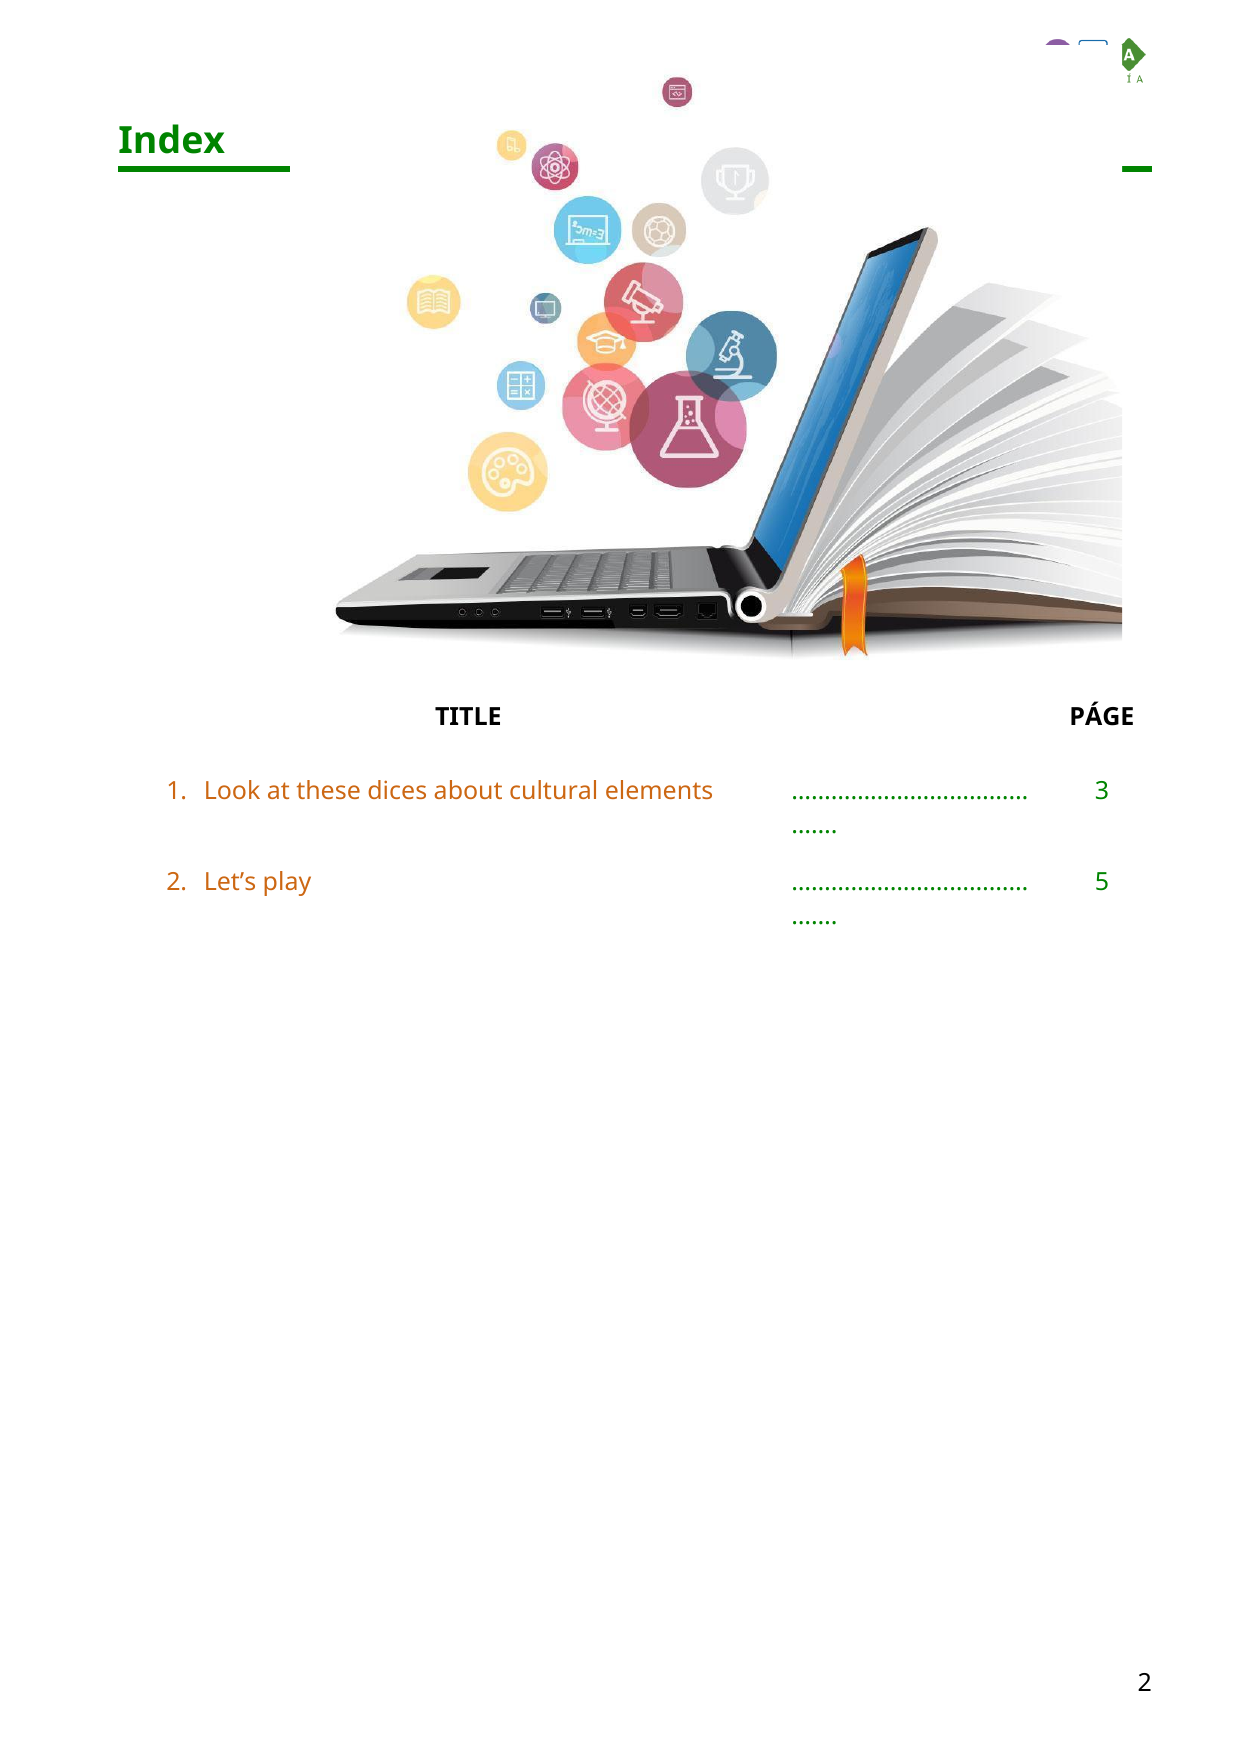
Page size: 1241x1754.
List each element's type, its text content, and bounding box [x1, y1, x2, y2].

table_cell ……………………………………. [782, 853, 1051, 942]
text [1123, 113, 1152, 166]
table_cell 5 [1054, 853, 1150, 942]
table_cell 3 [1054, 762, 1150, 851]
table_cell Look at these dices about cultural elements [119, 762, 780, 851]
table_header PÁGE [1054, 689, 1150, 760]
table_header [782, 689, 1051, 760]
picture [290, 33, 1149, 687]
table_header TITLE [119, 689, 780, 760]
table_cell ……………………………………. [782, 762, 1051, 851]
table_cell Let’s play [119, 853, 780, 942]
text Index [118, 113, 290, 166]
